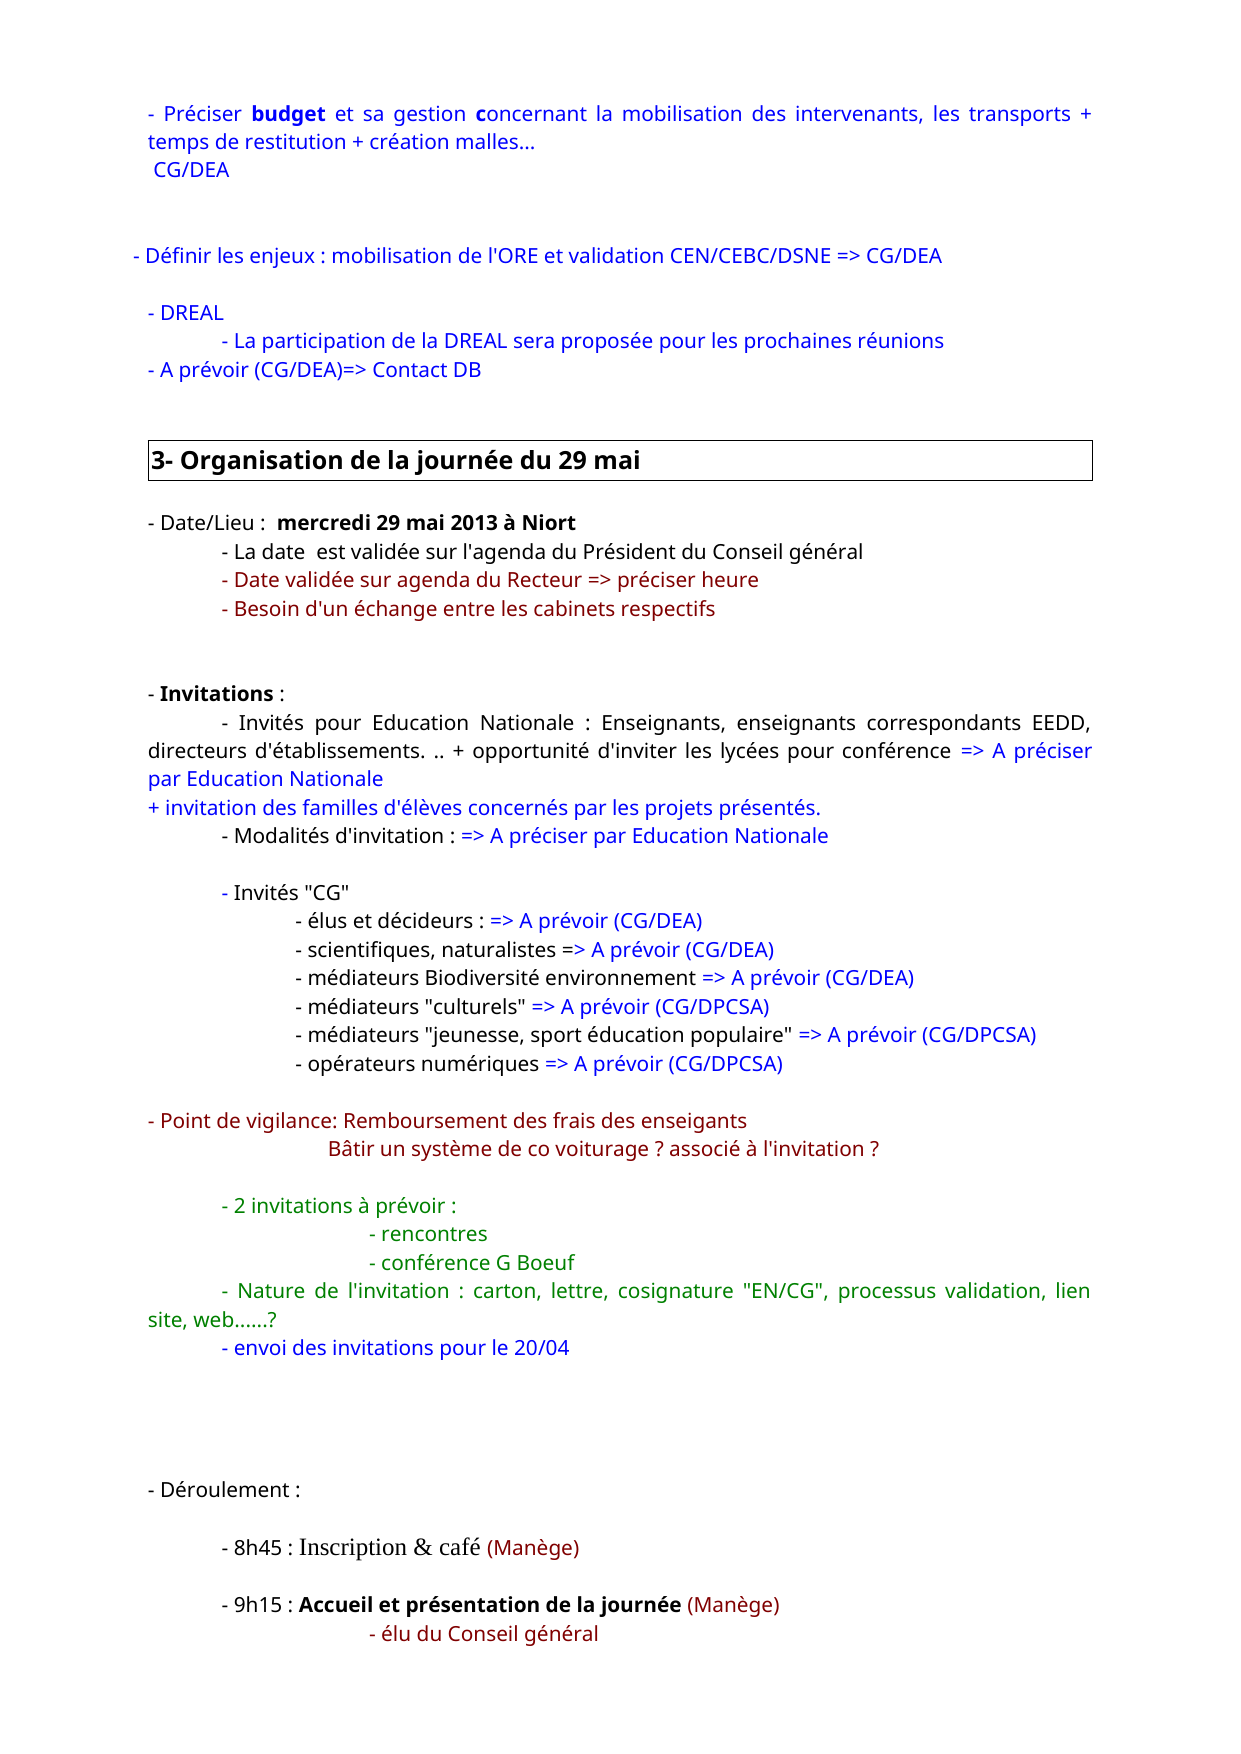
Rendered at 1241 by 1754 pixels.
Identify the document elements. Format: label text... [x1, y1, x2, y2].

text - Date/Lieu : mercredi 29 mai 2013 à Niort [148, 508, 1092, 537]
text - Nature de l'invitation : carton, lettre, cosignature "EN/CG", processus validation, lien site, web......? [148, 1276, 1092, 1333]
text - envoi des invitations pour le 20/04 [148, 1333, 1092, 1362]
text - 2 invitations à prévoir : [148, 1191, 1092, 1219]
text - médiateurs Biodiversité environnement => A prévoir (CG/DEA) [148, 963, 1092, 992]
text - La date est validée sur l'agenda du Président du Conseil général [148, 537, 1092, 565]
text - Date validée sur agenda du Recteur => préciser heure [148, 565, 1092, 594]
text Bâtir un système de co voiturage ? associé à l'invitation ? [148, 1134, 1092, 1163]
text - élu du Conseil général [148, 1619, 1092, 1647]
text - scientifiques, naturalistes => A prévoir (CG/DEA) [148, 935, 1092, 963]
text - médiateurs "jeunesse, sport éducation populaire" => A prévoir (CG/DPCSA) [148, 1020, 1092, 1049]
text - DREAL [148, 298, 1092, 326]
text - Invités pour Education Nationale : Enseignants, enseignants correspondants EEDD, directeurs d'établissements. .. + opportunité d'inviter les lycées pour conférence => A préciser par Education Nationale [148, 708, 1092, 793]
text - médiateurs "culturels" => A prévoir (CG/DPCSA) [148, 992, 1092, 1020]
text - Invitations : [148, 679, 1092, 708]
text CG/DEA [148, 156, 1092, 184]
text - rencontres [148, 1219, 1092, 1248]
text - Déroulement : [148, 1475, 1092, 1504]
text - 9h15 : Accueil et présentation de la journée (Manège) [148, 1590, 1092, 1619]
text - A prévoir (CG/DEA)=> Contact DB [133, 355, 1092, 383]
text - Préciser budget et sa gestion concernant la mobilisation des intervenants, les transports + temps de restitution + création malles... [148, 99, 1092, 156]
text - 8h45 : Inscription & café (Manège) [148, 1532, 1092, 1562]
text - Définir les enjeux : mobilisation de l'ORE et validation CEN/CEBC/DSNE => CG/DEA [133, 241, 1092, 269]
text - Point de vigilance: Remboursement des frais des enseigants [148, 1106, 1092, 1134]
text + invitation des familles d'élèves concernés par les projets présentés. [148, 793, 1092, 821]
text 3- Organisation de la journée du 29 mai [149, 441, 1092, 480]
text - Besoin d'un échange entre les cabinets respectifs [148, 594, 1092, 622]
text - élus et décideurs : => A prévoir (CG/DEA) [148, 907, 1092, 935]
text - Modalités d'invitation : => A préciser par Education Nationale [148, 821, 1092, 850]
text - La participation de la DREAL sera proposée pour les prochaines réunions [148, 326, 1092, 355]
text - conférence G Boeuf [148, 1248, 1092, 1276]
text - opérateurs numériques => A prévoir (CG/DPCSA) [148, 1049, 1092, 1077]
text - Invités "CG" [148, 878, 1092, 907]
